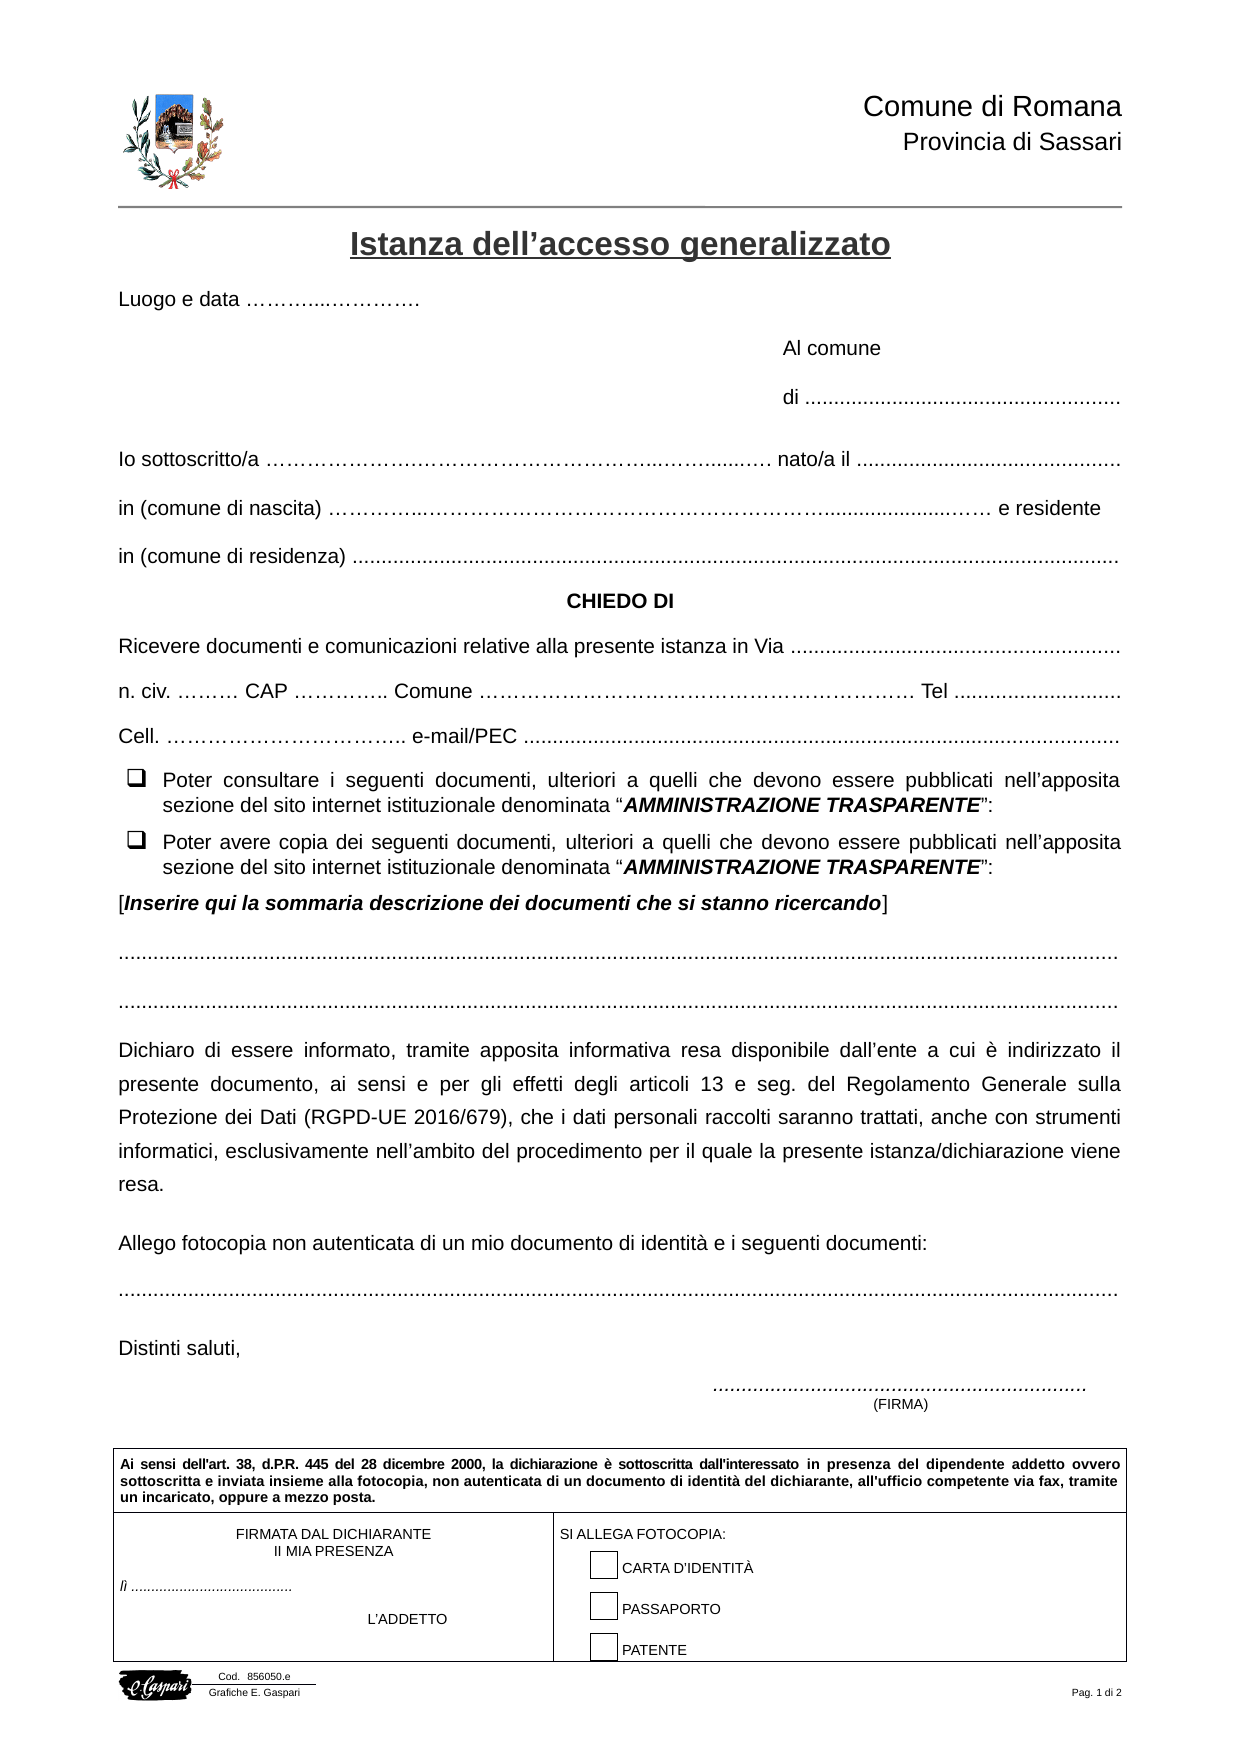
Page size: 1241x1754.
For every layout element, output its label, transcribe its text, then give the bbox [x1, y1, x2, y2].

table_header Ai sensi dell'art. 38, d.P.R. 445 del 28 dicembre 2000, la dichiarazione è sottoscritta dall'interessato in presenza del dipendente addetto ovvero sottoscritta e inviata insieme alla fotocopia, non autenticata di un documento di identità del dichiarante, all'ufficio competente via fax, tramite un incaricato, oppure a mezzo posta. [114, 1449, 1126, 1512]
text Comune di Romana [224, 89, 1122, 122]
text ................................................................. [679, 1372, 1122, 1396]
list Poter avere copia dei seguenti documenti, ulteriori a quelli che devono essere pubblicati nell’apposita sezione del sito internet istituzionale denominata “AMMINISTRAZIONE TRASPARENTE”: [125, 830, 1122, 879]
text in (comune di residenza) [118, 544, 1122, 568]
text Distinti saluti, [118, 1335, 1122, 1359]
picture [118, 1669, 192, 1701]
subtitle Istanza dell’accesso generalizzato [118, 224, 1122, 262]
text [Inserire qui la sommaria descrizione dei documenti che si stanno ricercando] [118, 891, 1122, 915]
text Dichiaro di essere informato, tramite apposita informativa resa disponibile dall’ente a cui è indirizzato il presente documento, ai sensi e per gli effetti degli articoli 13 e seg. del Regolamento Generale sulla Protezione dei Dati (RGPD-UE 2016/679), che i dati personali raccolti saranno trattati, anche con strumenti informatici, esclusivamente nell’ambito del procedimento per il quale la presente istanza/dichiarazione viene resa. [118, 1038, 1122, 1196]
text Io sottoscritto/a ………………….……………………………...…….......…. nato/a il [118, 446, 1122, 470]
text in (comune di nascita) …………...…………………………………………………......................…… e residente [118, 495, 1122, 519]
table_cell SI ALLEGA FOTOCOPIA: CARTA D’IDENTITÀ PASSAPORTO PATENTE [554, 1513, 1126, 1661]
list Poter consultare i seguenti documenti, ulteriori a quelli che devono essere pubblicati nell’apposita sezione del sito internet istituzionale denominata “AMMINISTRAZIONE TRASPARENTE”: [125, 768, 1122, 817]
text Al comune [783, 336, 1122, 360]
text Luogo e data ………....…………. [118, 287, 1122, 311]
text (FIRMA) [679, 1396, 1122, 1413]
text Allego fotocopia non autenticata di un mio documento di identità e i seguenti documenti: [118, 1231, 1122, 1255]
picture [122, 58, 224, 189]
text di [783, 385, 1122, 409]
text CHIEDO DI [118, 589, 1122, 613]
text Provincia di Sassari [224, 127, 1122, 156]
text Ricevere documenti e comunicazioni relative alla presente istanza in Via [118, 634, 1122, 658]
text Cell. …………………………….. e-mail/PEC [118, 723, 1122, 747]
text n. civ. ……… CAP ………….. Comune ……………………………………………………… Tel [118, 679, 1122, 703]
table_cell FIRMATA DAL DICHIARANTE II MIA PRESENZA lì ........................................ L’ADDETTO [114, 1513, 553, 1661]
